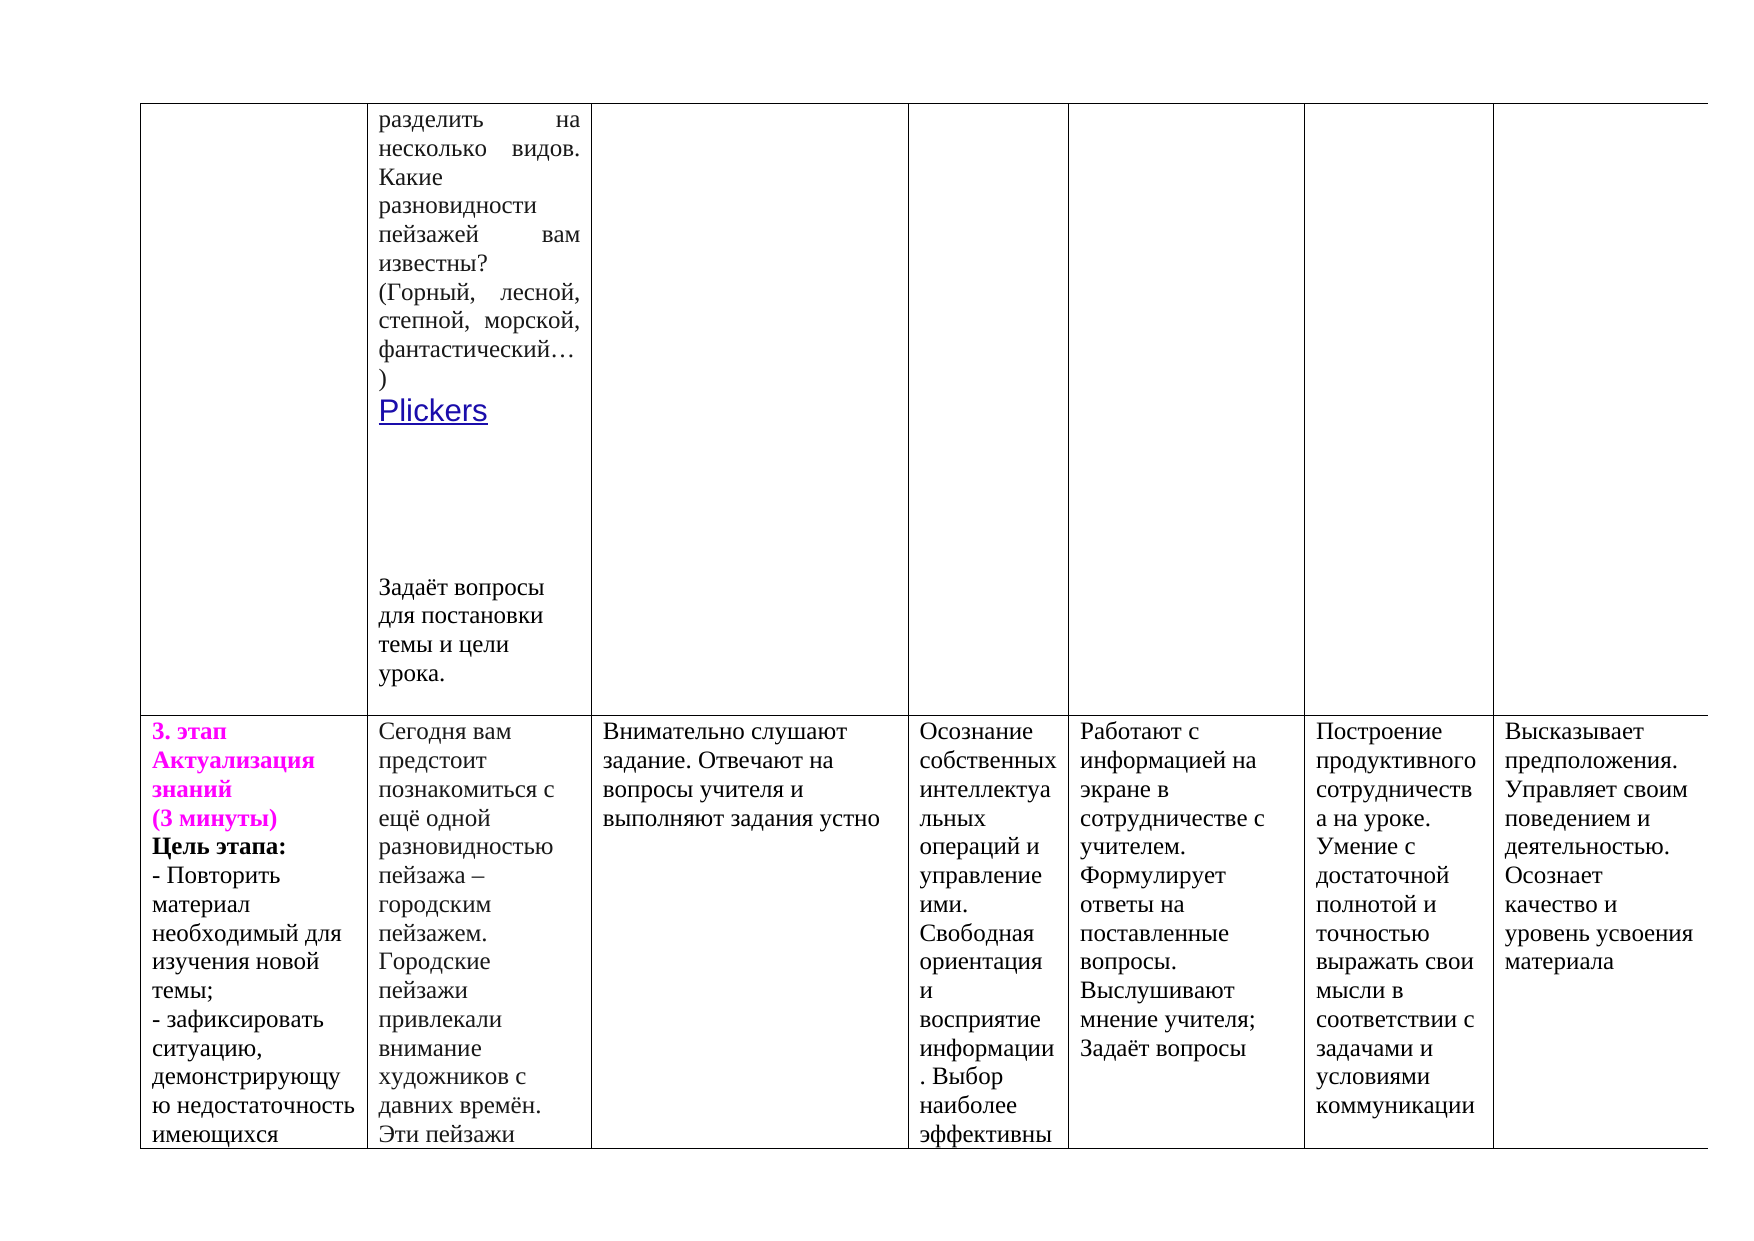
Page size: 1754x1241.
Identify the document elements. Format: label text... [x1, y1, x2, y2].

table_cell 3. этап Актуализация знаний (3 минуты) Цель этапа: - Повторить материал необходимый для изучения новой темы; - зафиксировать ситуацию, демонстрирующую недостаточность имеющихся [141, 716, 367, 1148]
table_cell [909, 104, 1068, 715]
table_cell Высказывает предположения. Управляет своим поведением и деятельностью. Осознает качество и уровень усвоения материала [1494, 716, 1708, 1148]
table_cell Внимательно слушают задание. Отвечают на вопросы учителя и выполняют задания устно [592, 716, 908, 1148]
table_cell Осознание собственных интеллектуальных операций и управление ими. Свободная ориентация и восприятие информации. Выбор наиболее эффективны [909, 716, 1068, 1148]
table_cell [1494, 104, 1708, 715]
table_cell [141, 104, 367, 715]
table_cell [592, 104, 908, 715]
table_cell [1305, 104, 1493, 715]
table_cell Работают с информацией на экране в сотрудничестве с учителем. Формулирует ответы на поставленные вопросы. Выслушивают мнение учителя; Задаёт вопросы [1069, 716, 1304, 1148]
table_cell Построение продуктивного сотрудничества на уроке. Умение с достаточной полнотой и точностью выражать свои мысли в соответствии с задачами и условиями коммуникации [1305, 716, 1493, 1148]
table_cell Воспроизведение учащимися знаний, связанных с содержанием работы на уроке, по теме «Линейная перспектива» просмотр презентации. На предыдущих уроках мы с вами изучали и повторяли правила линейной и воздушной перспективы. Сегодня вам предстоит, закрепив эти знания, выполнить интересную работу, связанную с изображением пейзажа. Вопросы на повторение. - Как в искусстве называется изображение природы? (Изображение природы называется пейзажем). - Что такое перспектива? (Явление, при котором предметы, удаляясь от нас, зрительно уменьшаются и изменяются в цвете.) - Что называется линией горизонта? (Линия, находящаяся на уровне глаз художника). - Что называется точкой исхода? (Точка, в которой предметы, удаляясь от нас, становятся невидимыми, превращаясь в точку). - В зависимости от того, какие уголки природы изображает художник, пейзажи можно разделить на несколько видов. Какие разновидности пейзажей вам известны? (Горный, лесной, степной, морской, фантастический…) Plickers Задаёт вопросы для постановки темы и цели урока. [368, 104, 591, 715]
table_cell [1069, 104, 1304, 715]
